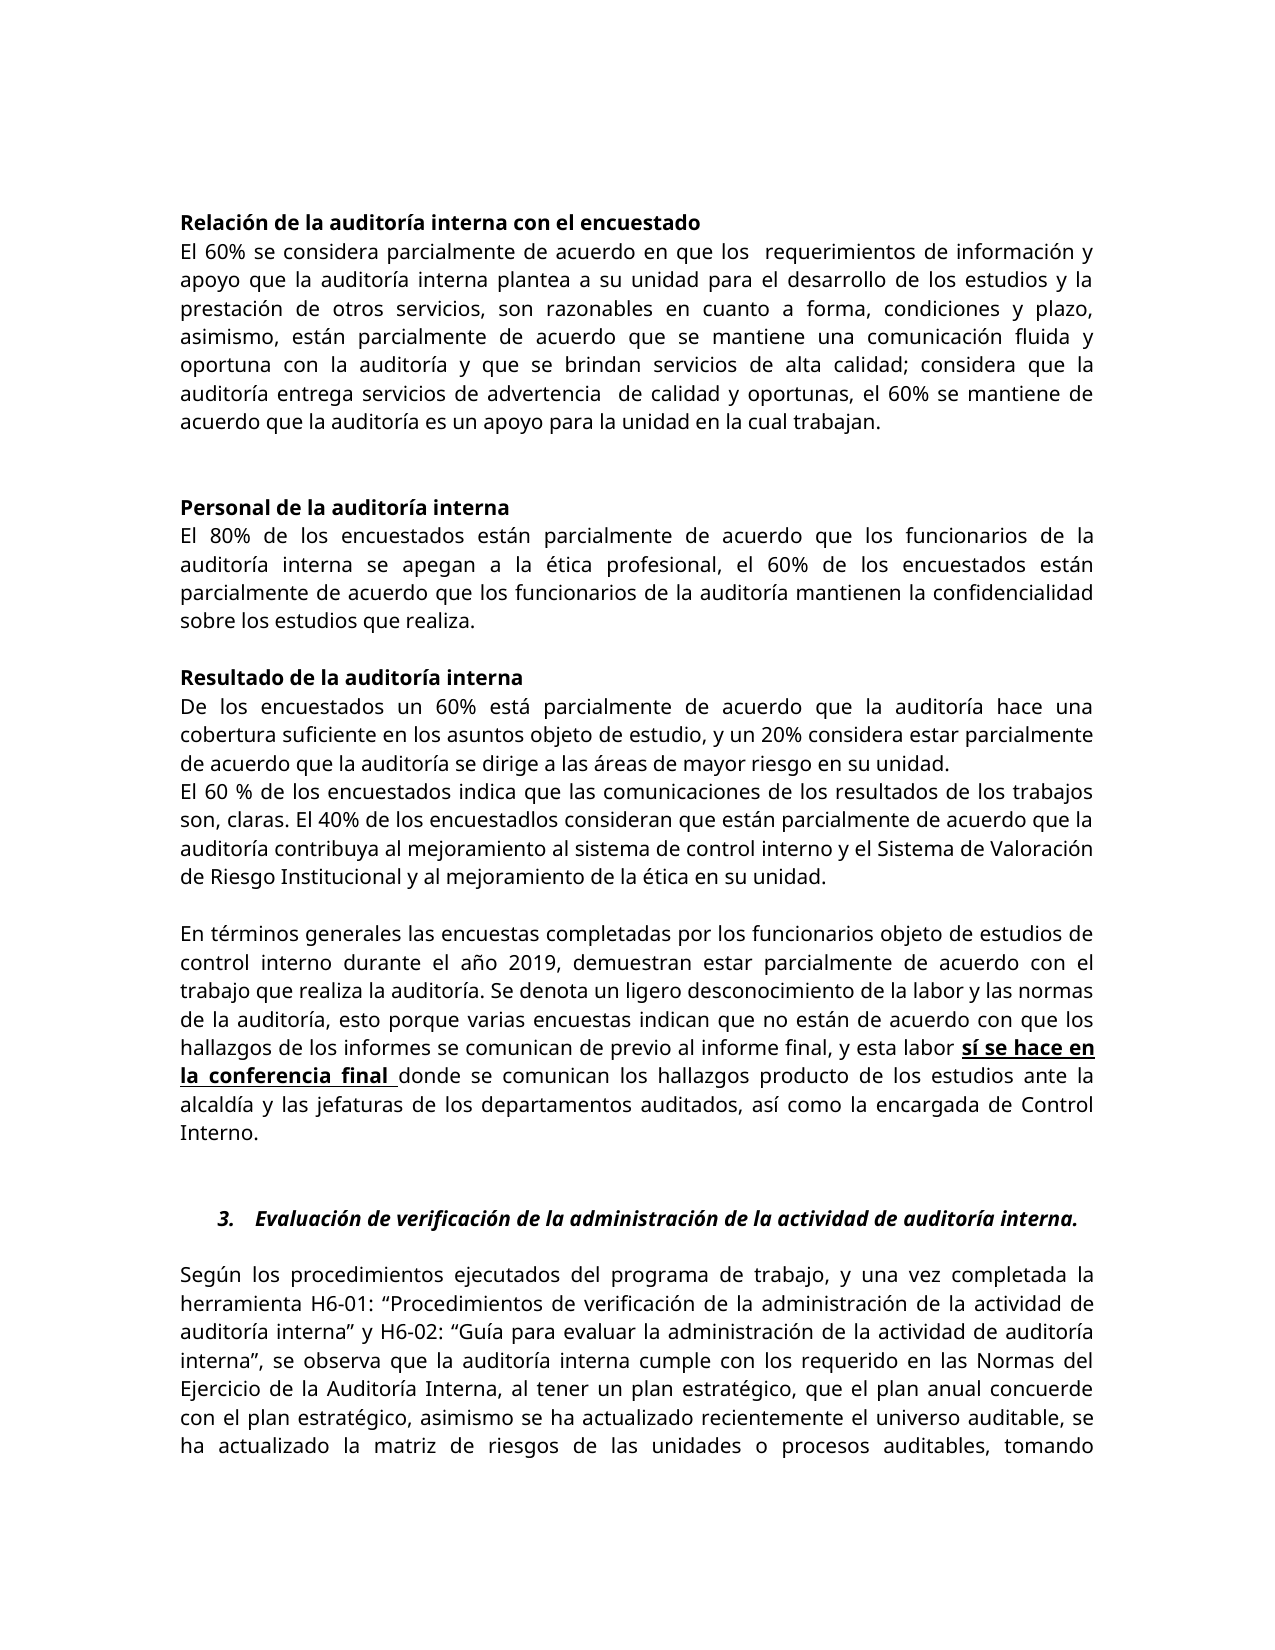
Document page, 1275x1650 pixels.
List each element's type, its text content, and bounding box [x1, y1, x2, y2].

text El 80% de los encuestados están parcialmente de acuerdo que los funcionarios de la auditoría interna se apegan a la ética profesional, el 60% de los encuestados están parcialmente de acuerdo que los funcionarios de la auditoría mantienen la confidencialidad sobre los estudios que realiza. [180, 521, 1095, 635]
text Resultado de la auditoría interna [180, 663, 1095, 692]
text Según los procedimientos ejecutados del programa de trabajo, y una vez completada la herramienta H6-01: “Procedimientos de verificación de la administración de la actividad de auditoría interna” y H6-02: “Guía para evaluar la administración de la actividad de auditoría interna”, se observa que la auditoría interna cumple con los requerido en las Normas del Ejercicio de la Auditoría Interna, al tener un plan estratégico, que el plan anual concuerde con el plan estratégico, asimismo se ha actualizado recientemente el universo auditable, se ha actualizado la matriz de riesgos de las unidades o procesos auditables, tomando [180, 1261, 1095, 1460]
text Personal de la auditoría interna [180, 493, 1095, 521]
text De los encuestados un 60% está parcialmente de acuerdo que la auditoría hace una cobertura suficiente en los asuntos objeto de estudio, y un 20% considera estar parcialmente de acuerdo que la auditoría se dirige a las áreas de mayor riesgo en su unidad. [180, 692, 1095, 777]
text El 60 % de los encuestados indica que las comunicaciones de los resultados de los trabajos son, claras. El 40% de los encuestadlos consideran que están parcialmente de acuerdo que la auditoría contribuya al mejoramiento al sistema de control interno y el Sistema de Valoración de Riesgo Institucional y al mejoramiento de la ética en su unidad. [180, 777, 1095, 891]
list Evaluación de verificación de la administración de la actividad de auditoría interna. [217, 1204, 1095, 1232]
text Relación de la auditoría interna con el encuestado [180, 208, 1095, 237]
text En términos generales las encuestas completadas por los funcionarios objeto de estudios de control interno durante el año 2019, demuestran estar parcialmente de acuerdo con el trabajo que realiza la auditoría. Se denota un ligero desconocimiento de la labor y las normas de la auditoría, esto porque varias encuestas indican que no están de acuerdo con que los hallazgos de los informes se comunican de previo al informe final, y esta labor sí se hace en la conferencia final donde se comunican los hallazgos producto de los estudios ante la alcaldía y las jefaturas de los departamentos auditados, así como la encargada de Control Interno. [180, 919, 1095, 1147]
text El 60% se considera parcialmente de acuerdo en que los requerimientos de información y apoyo que la auditoría interna plantea a su unidad para el desarrollo de los estudios y la prestación de otros servicios, son razonables en cuanto a forma, condiciones y plazo, asimismo, están parcialmente de acuerdo que se mantiene una comunicación fluida y oportuna con la auditoría y que se brindan servicios de alta calidad; considera que la auditoría entrega servicios de advertencia de calidad y oportunas, el 60% se mantiene de acuerdo que la auditoría es un apoyo para la unidad en la cual trabajan. [180, 237, 1095, 436]
